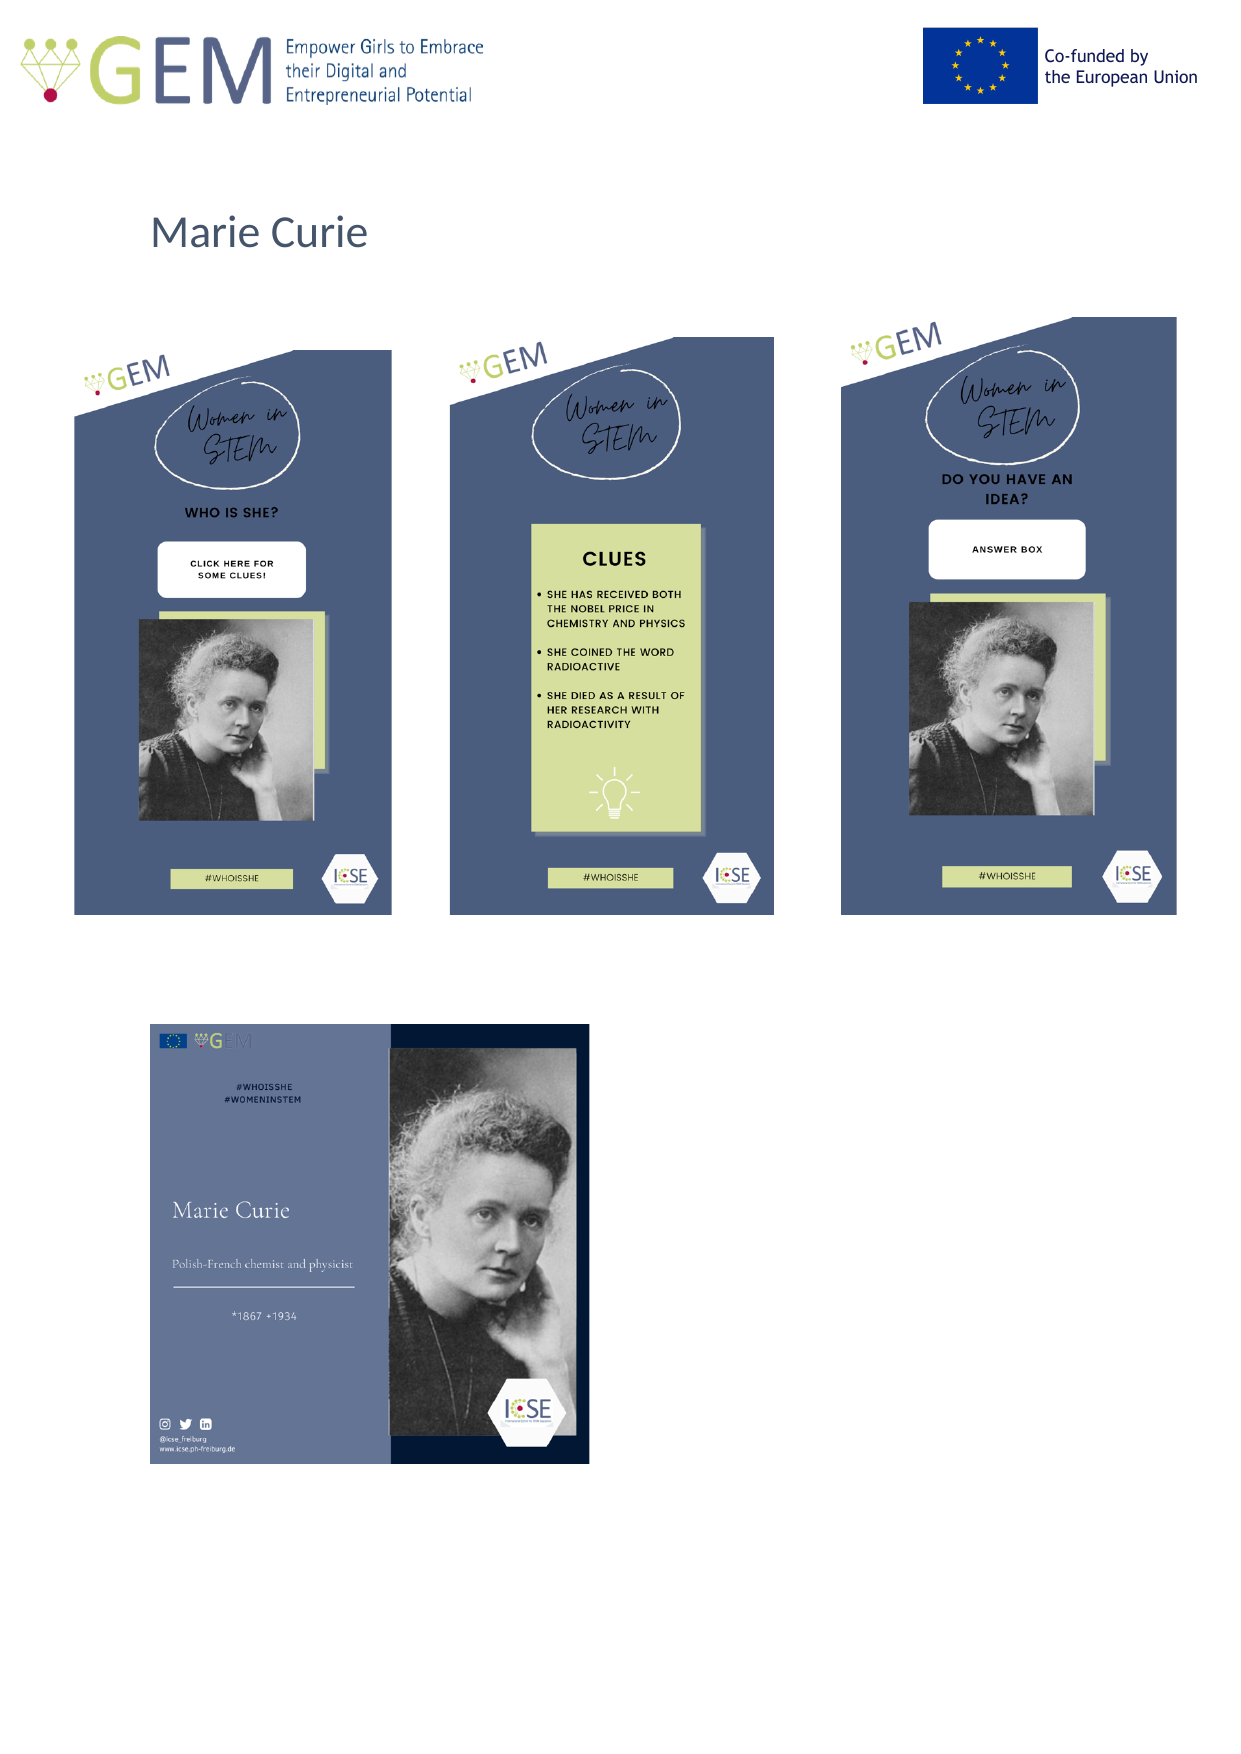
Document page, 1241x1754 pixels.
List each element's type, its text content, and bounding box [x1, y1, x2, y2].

subtitle Marie Curie [150, 203, 1090, 259]
